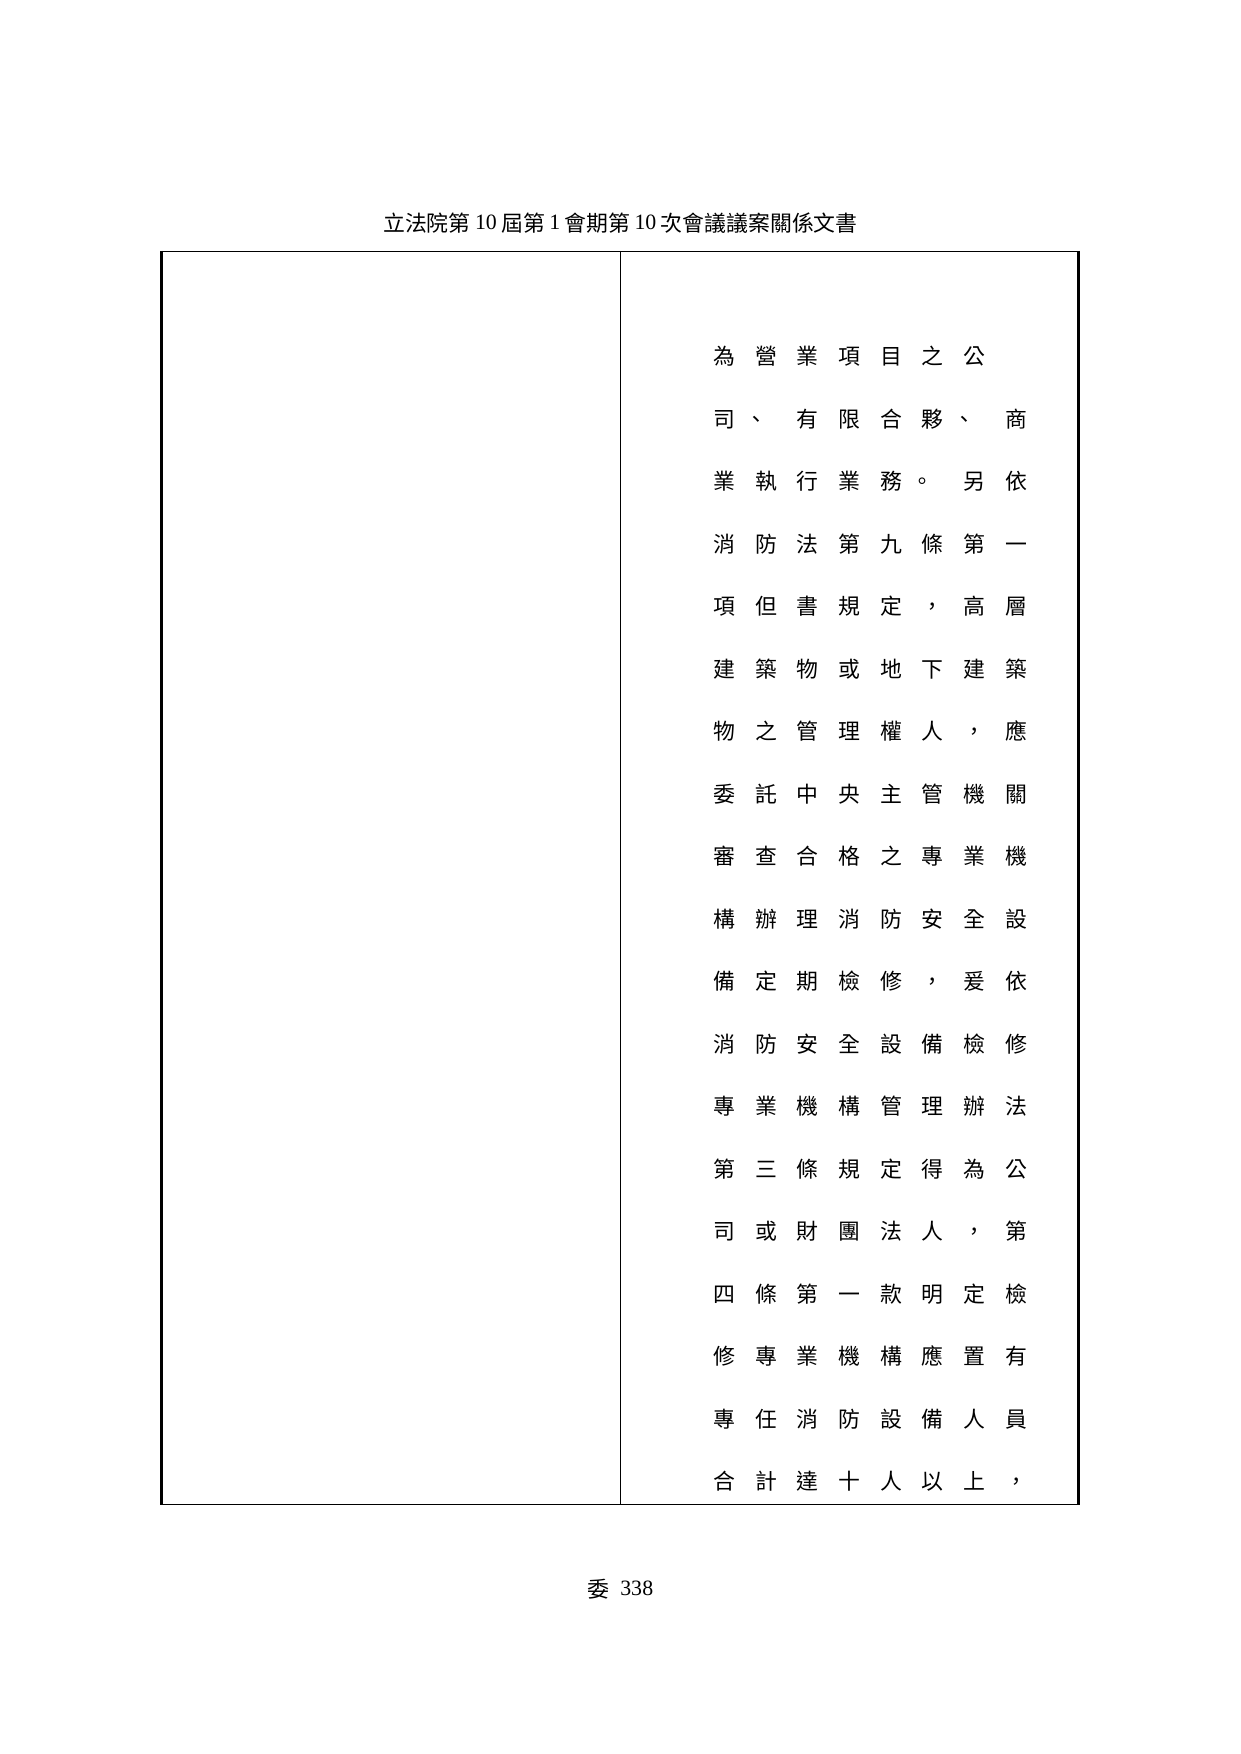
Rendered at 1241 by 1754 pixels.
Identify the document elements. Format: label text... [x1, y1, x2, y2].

table_cell [163, 252, 620, 1504]
table_cell 為營業項目之公司、有限合夥、商業執行業務。另依消防法第九條第一項但書規定，高層建築物或地下建築物之管理權人，應委託中央主管機關審查合格之專業機構辦理消防安全設備定期檢修，爰依消防安全設備檢修專業機構管理辦法第三條規定得為公司或財團法人，第四條第一款明定檢修專業機構應置有專任消防設備人員合計達十人以上， [621, 252, 1077, 1504]
